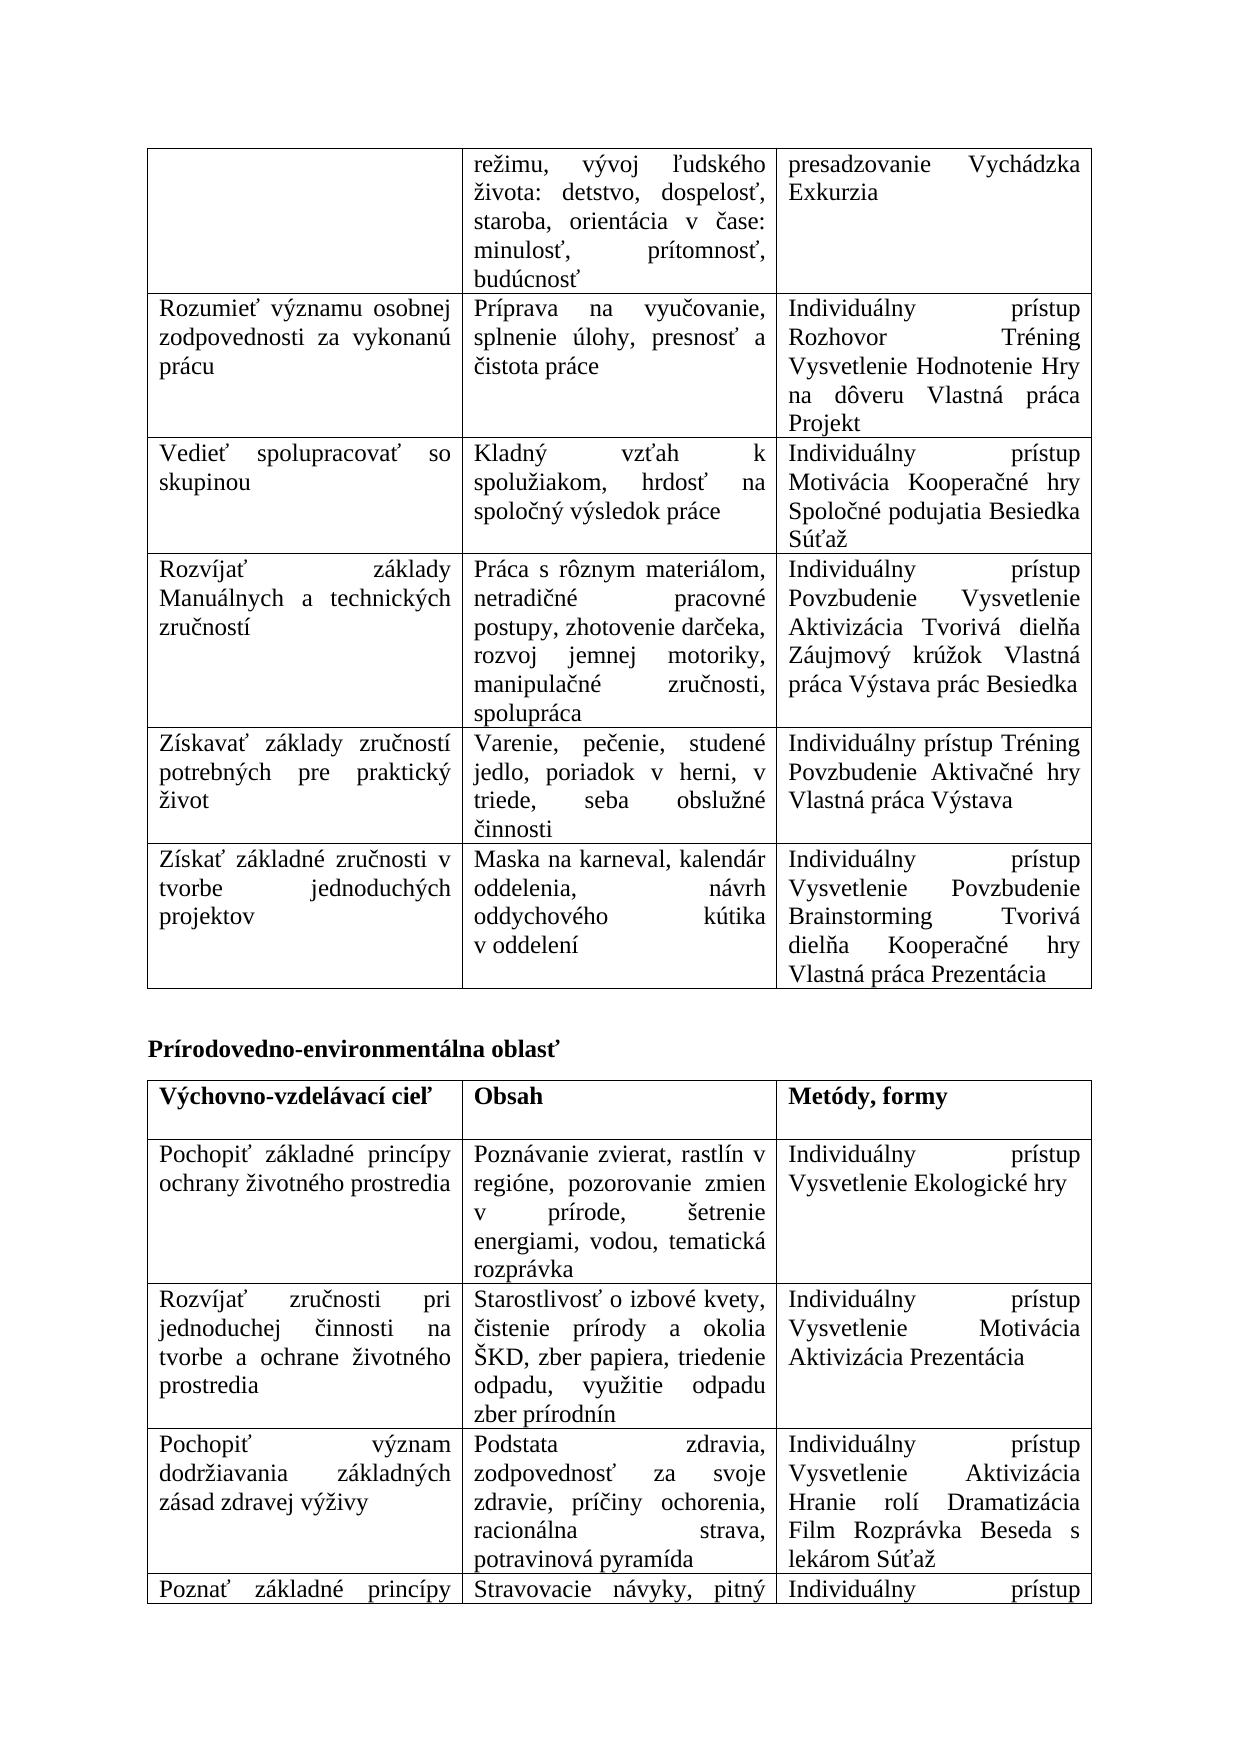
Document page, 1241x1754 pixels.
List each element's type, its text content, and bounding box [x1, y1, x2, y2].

table_cell Maska na karneval, kalendár oddelenia, návrh oddychového kútika v oddelení [463, 844, 776, 988]
table_cell Pochopiť význam dodržiavania základných zásad zdravej výživy [148, 1429, 462, 1573]
table_cell Poznať základné princípy [148, 1574, 462, 1603]
table_cell Individuálny prístup Tréning Povzbudenie Aktivačné hry Vlastná práca Výstava [777, 728, 1091, 843]
table_header Výchovno-vzdelávací cieľ [148, 1081, 462, 1138]
table_cell Individuálny prístup [777, 1574, 1091, 1603]
table_cell Práca s rôznym materiálom, netradičné pracovné postupy, zhotovenie darčeka, rozvoj jemnej motoriky, manipulačné zručnosti, spolupráca [463, 554, 776, 727]
table_cell Individuálny prístup Povzbudenie Vysvetlenie Aktivizácia Tvorivá dielňa Záujmový krúžok Vlastná práca Výstava prác Besiedka [777, 554, 1091, 727]
table_cell presadzovanie Vychádzka Exkurzia [777, 149, 1091, 292]
table_cell Individuálny prístup Vysvetlenie Ekologické hry [777, 1140, 1091, 1283]
table_cell Príprava na vyučovanie, splnenie úlohy, presnosť a čistota práce [463, 294, 776, 437]
table_cell Individuálny prístup Vysvetlenie Aktivizácia Hranie rolí Dramatizácia Film Rozprávka Beseda s lekárom Súťaž [777, 1429, 1091, 1573]
table_cell Rozvíjať zručnosti pri jednoduchej činnosti na tvorbe a ochrane životného prostredia [148, 1284, 462, 1428]
text Prírodovedno-environmentálna oblasť [148, 1034, 1093, 1063]
table_cell Starostlivosť o izbové kvety, čistenie prírody a okolia ŠKD, zber papiera, triedenie odpadu, využitie odpadu zber prírodnín [463, 1284, 776, 1428]
table_cell Poznávanie zvierat, rastlín v regióne, pozorovanie zmien v prírode, šetrenie energiami, vodou, tematická rozprávka [463, 1140, 776, 1283]
table_header Metódy, formy [777, 1081, 1091, 1138]
table_cell [148, 149, 462, 292]
table_cell Individuálny prístup Rozhovor Tréning Vysvetlenie Hodnotenie Hry na dôveru Vlastná práca Projekt [777, 294, 1091, 437]
table_cell Vedieť spolupracovať so skupinou [148, 438, 462, 553]
table_header Obsah [463, 1081, 776, 1138]
table_cell Kladný vzťah k spolužiakom, hrdosť na spoločný výsledok práce [463, 438, 776, 553]
table_cell Individuálny prístup Vysvetlenie Povzbudenie Brainstorming Tvorivá dielňa Kooperačné hry Vlastná práca Prezentácia [777, 844, 1091, 988]
table_cell Rozumieť významu osobnej zodpovednosti za vykonanú prácu [148, 294, 462, 437]
table_cell Pochopiť základné princípy ochrany životného prostredia [148, 1140, 462, 1283]
table_cell Získavať základy zručností potrebných pre praktický život [148, 728, 462, 843]
table_cell režimu, vývoj ľudského života: detstvo, dospelosť, staroba, orientácia v čase: minulosť, prítomnosť, budúcnosť [463, 149, 776, 292]
table_cell Získať základné zručnosti v tvorbe jednoduchých projektov [148, 844, 462, 988]
table_cell Podstata zdravia, zodpovednosť za svoje zdravie, príčiny ochorenia, racionálna strava, potravinová pyramída [463, 1429, 776, 1573]
table_cell Varenie, pečenie, studené jedlo, poriadok v herni, v triede, seba obslužné činnosti [463, 728, 776, 843]
table_cell Stravovacie návyky, pitný [463, 1574, 776, 1603]
table_cell Rozvíjať základy Manuálnych a technických zručností [148, 554, 462, 727]
table_cell Individuálny prístup Vysvetlenie Motivácia Aktivizácia Prezentácia [777, 1284, 1091, 1428]
table_cell Individuálny prístup Motivácia Kooperačné hry Spoločné podujatia Besiedka Súťaž [777, 438, 1091, 553]
